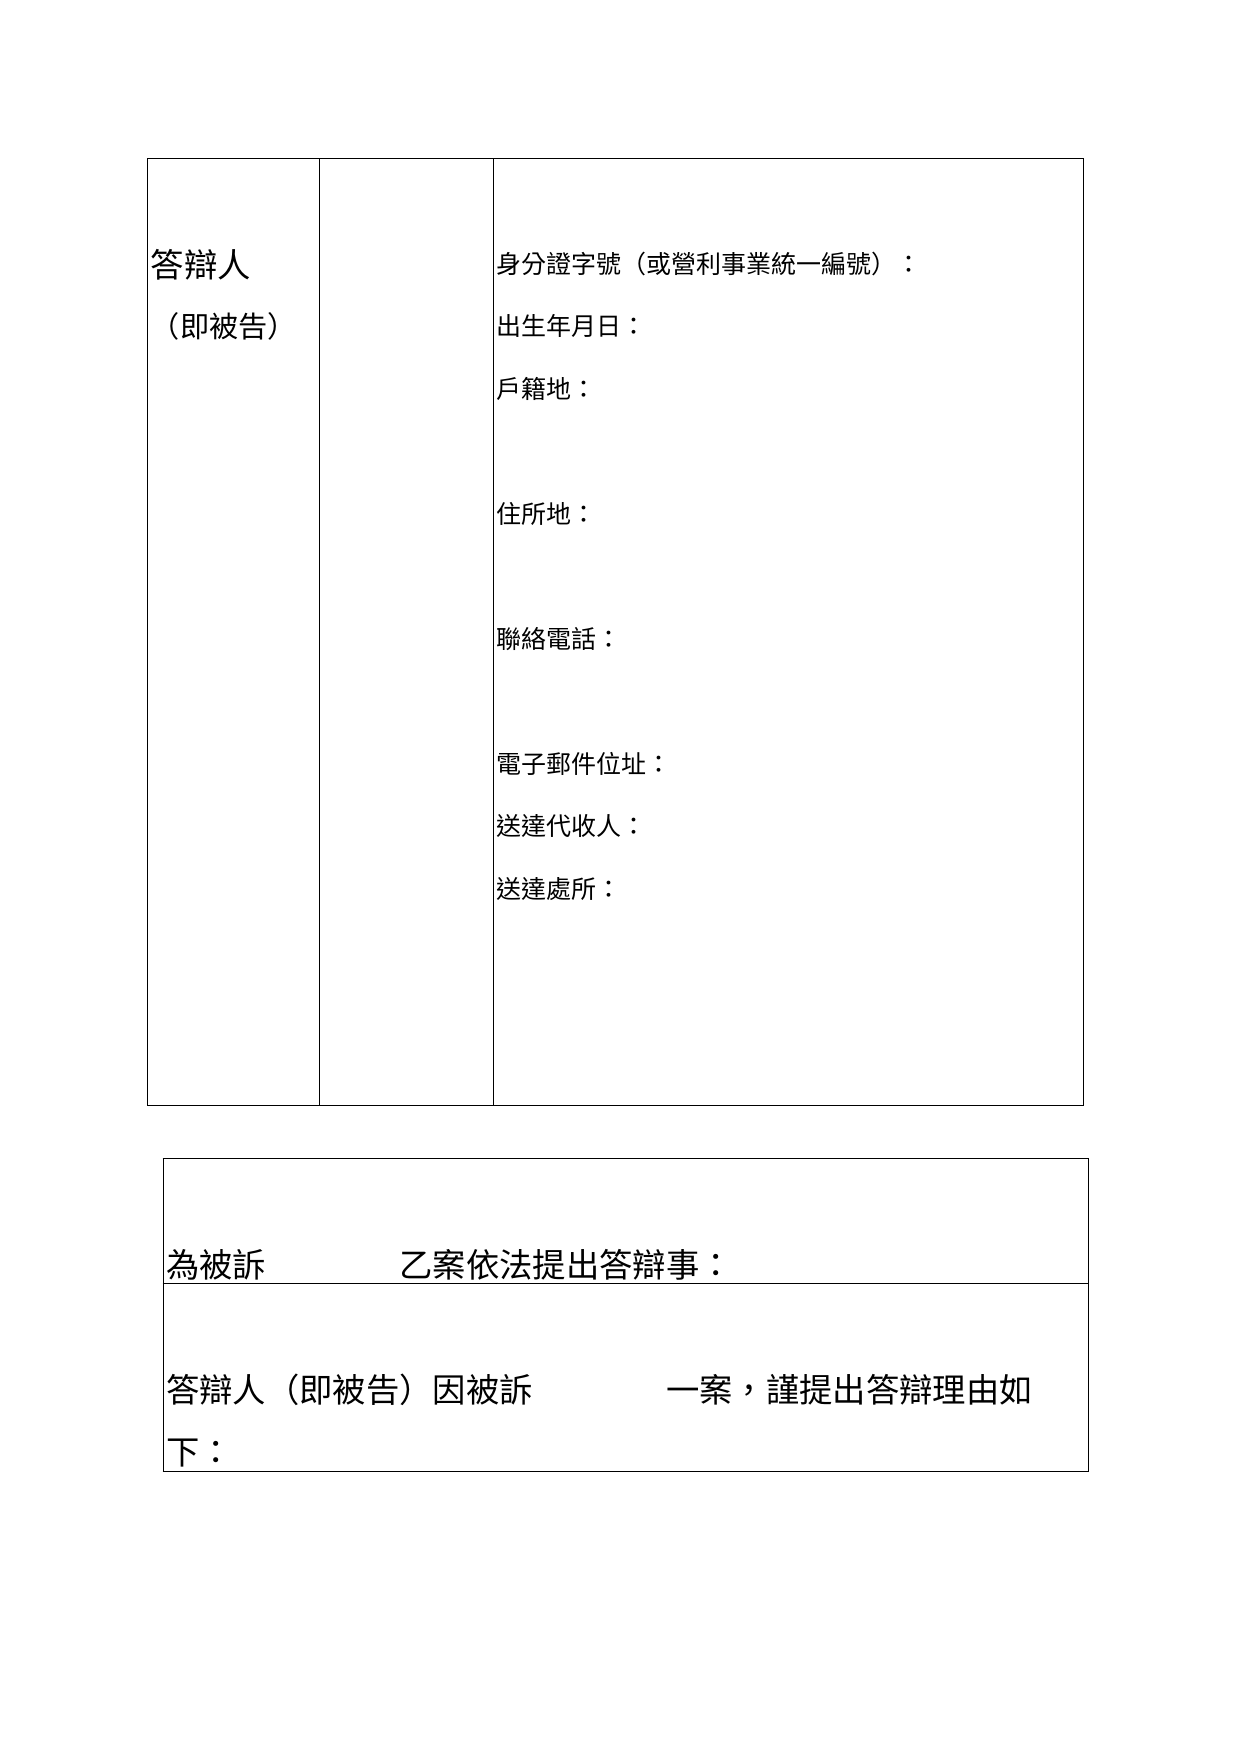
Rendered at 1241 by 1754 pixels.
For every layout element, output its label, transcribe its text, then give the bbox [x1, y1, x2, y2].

table_cell 身分證字號（或營利事業統一編號）： 出生年月日： 戶籍地： 住所地： 聯絡電話： 電子郵件位址： 送達代收人： 送達處所： [494, 159, 1083, 1105]
table_cell [320, 159, 493, 1105]
table_cell 答辯人 （即被告） [148, 159, 319, 1105]
table_header 為被訴 乙案依法提出答辯事： [164, 1159, 1088, 1283]
table_cell 答辯人（即被告）因被訴 一案，謹提出答辯理由如下： [164, 1284, 1088, 1471]
